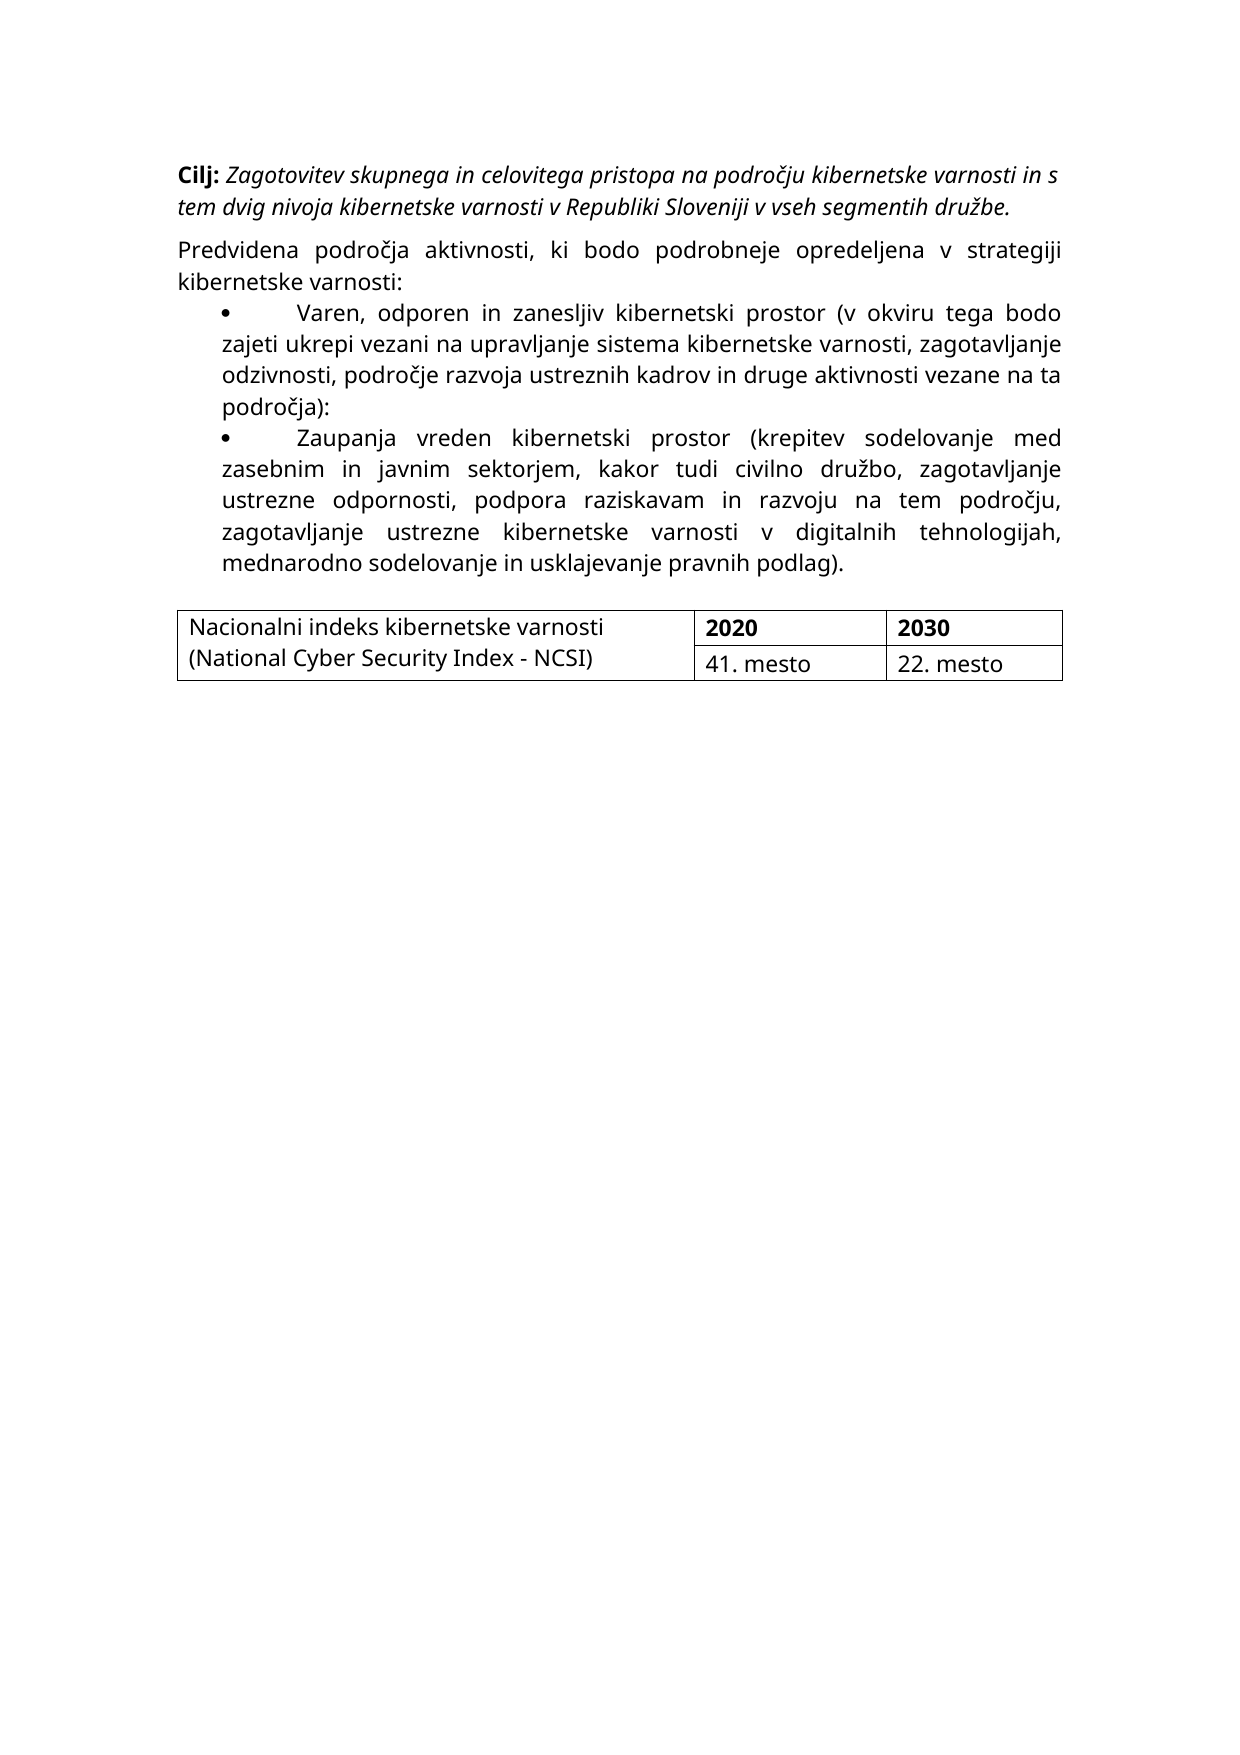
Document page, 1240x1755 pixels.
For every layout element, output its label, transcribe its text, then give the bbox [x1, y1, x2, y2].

list Zaupanja vreden kibernetski prostor (krepitev sodelovanje med zasebnim in javnim sektorjem, kakor tudi civilno družbo, zagotavljanje ustrezne odpornosti, podpora raziskavam in razvoju na tem področju, zagotavljanje ustrezne kibernetske varnosti v digitalnih tehnologijah, mednarodno sodelovanje in usklajevanje pravnih podlag). [222, 422, 1062, 578]
text Predvidena področja aktivnosti, ki bodo podrobneje opredeljena v strategiji kibernetske varnosti: [177, 234, 1062, 297]
table_cell 22. mesto [887, 646, 1062, 680]
table_cell 41. mesto [695, 646, 886, 680]
table_header 2020 [695, 611, 886, 645]
table_header Nacionalni indeks kibernetske varnosti (National Cyber Security Index - NCSI) [178, 611, 694, 680]
table_header 2030 [887, 611, 1062, 645]
list Varen, odporen in zanesljiv kibernetski prostor (v okviru tega bodo zajeti ukrepi vezani na upravljanje sistema kibernetske varnosti, zagotavljanje odzivnosti, področje razvoja ustreznih kadrov in druge aktivnosti vezane na ta področja): [222, 297, 1062, 422]
text Cilj: Zagotovitev skupnega in celovitega pristopa na področju kibernetske varnosti in s tem dvig nivoja kibernetske varnosti v Republiki Sloveniji v vseh segmentih družbe. [177, 159, 1062, 222]
